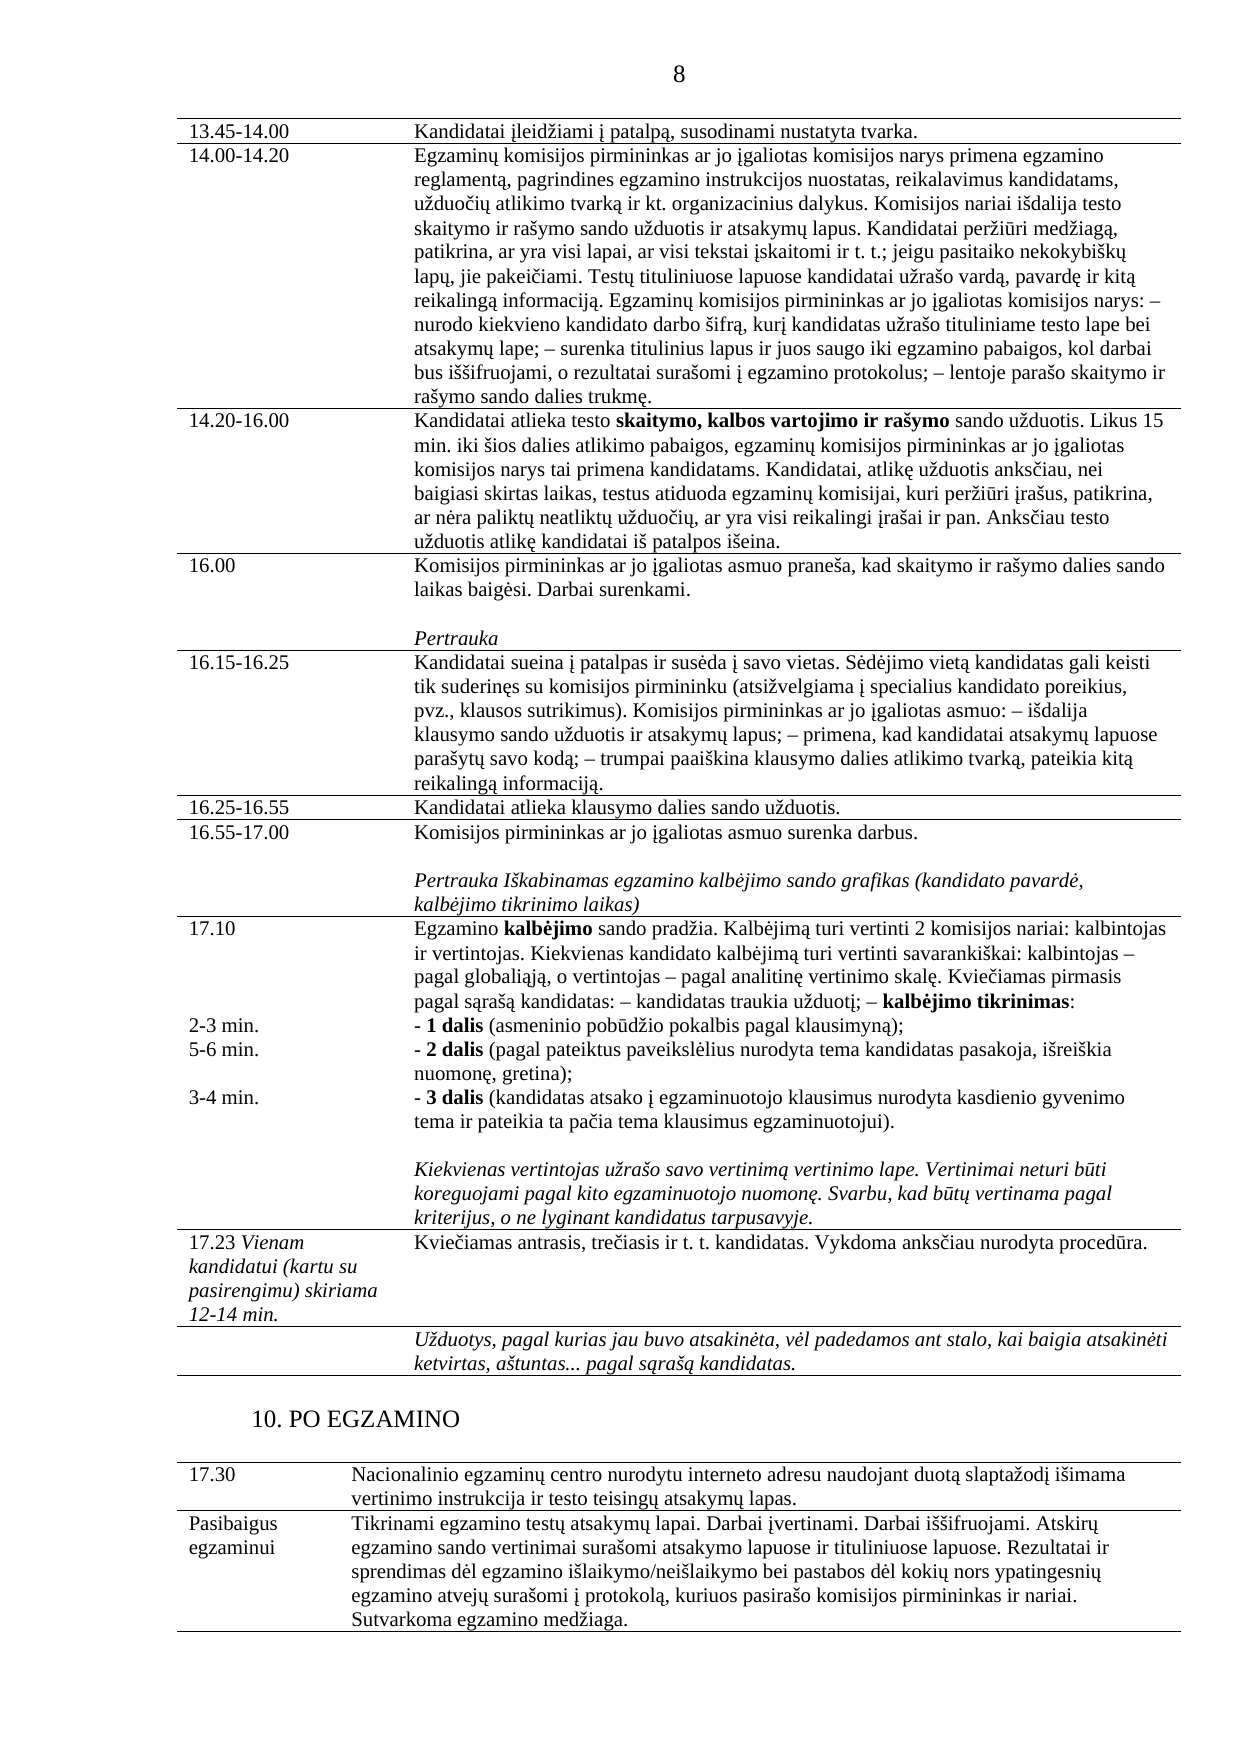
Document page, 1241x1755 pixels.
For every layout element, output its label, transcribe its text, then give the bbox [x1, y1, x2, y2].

table_cell 17.23 Vienam kandidatui (kartu su pasirengimu) skiriama 12-14 min. [177, 1230, 403, 1326]
table_cell 16.15-16.25 [177, 651, 403, 794]
table_cell - 3 dalis (kandidatas atsako į egzaminuotojo klausimus nurodyta kasdienio gyvenimo tema ir pateikia ta pačia tema klausimus egzaminuotojui). Kiekvienas vertintojas užrašo savo vertinimą vertinimo lape. Vertinimai neturi būti koreguojami pagal kito egzaminuotojo nuomonę. Svarbu, kad būtų vertinama pagal kriterijus, o ne lyginant kandidatus tarpusavyje. [403, 1085, 1181, 1229]
table_cell [177, 1327, 403, 1374]
table_cell 2-3 min. [177, 1013, 403, 1037]
table_header 13.45-14.00 [177, 119, 403, 143]
table_header Nacionalinio egzaminų centro nurodytu interneto adresu naudojant duotą slaptažodį išimama vertinimo instrukcija ir testo teisingų atsakymų lapas. [340, 1463, 1181, 1510]
table_header 17.30 [177, 1463, 340, 1510]
table_cell 5-6 min. [177, 1037, 403, 1085]
table_cell 3-4 min. [177, 1085, 403, 1229]
text 10. PO EGZAMINO [177, 1404, 1181, 1433]
table_header Kandidatai įleidžiami į patalpą, susodinami nustatyta tvarka. [403, 119, 1181, 143]
table_cell - 2 dalis (pagal pateiktus paveikslėlius nurodyta tema kandidatas pasakoja, išreiškia nuomonę, gretina); [403, 1037, 1181, 1085]
table_cell 16.00 [177, 554, 403, 649]
table_cell Pasibaigus egzaminui [177, 1511, 340, 1631]
table_cell Kviečiamas antrasis, trečiasis ir t. t. kandidatas. Vykdoma anksčiau nurodyta procedūra. [403, 1230, 1181, 1326]
table_cell Kandidatai sueina į patalpas ir susėda į savo vietas. Sėdėjimo vietą kandidatas gali keisti tik suderinęs su komisijos pirmininku (atsižvelgiama į specialius kandidato poreikius, pvz., klausos sutrikimus). Komisijos pirmininkas ar jo įgaliotas asmuo: – išdalija klausymo sando užduotis ir atsakymų lapus; – primena, kad kandidatai atsakymų lapuose parašytų savo kodą; – trumpai paaiškina klausymo dalies atlikimo tvarką, pateikia kitą reikalingą informaciją. [403, 651, 1181, 794]
table_cell 14.00-14.20 [177, 144, 403, 408]
table_cell Egzamino kalbėjimo sando pradžia. Kalbėjimą turi vertinti 2 komisijos nariai: kalbintojas ir vertintojas. Kiekvienas kandidato kalbėjimą turi vertinti savarankiškai: kalbintojas – pagal globaliąją, o vertintojas – pagal analitinę vertinimo skalę. Kviečiamas pirmasis pagal sąrašą kandidatas: – kandidatas traukia užduotį; – kalbėjimo tikrinimas: [403, 917, 1181, 1013]
table_cell 14.20-16.00 [177, 409, 403, 553]
table_cell 16.55-17.00 [177, 820, 403, 916]
table_cell 17.10 [177, 917, 403, 1013]
table_cell - 1 dalis (asmeninio pobūdžio pokalbis pagal klausimyną); [403, 1013, 1181, 1037]
table_cell Tikrinami egzamino testų atsakymų lapai. Darbai įvertinami. Darbai iššifruojami. Atskirų egzamino sando vertinimai surašomi atsakymo lapuose ir tituliniuose lapuose. Rezultatai ir sprendimas dėl egzamino išlaikymo/neišlaikymo bei pastabos dėl kokių nors ypatingesnių egzamino atvejų surašomi į protokolą, kuriuos pasirašo komisijos pirmininkas ir nariai. Sutvarkoma egzamino medžiaga. [340, 1511, 1181, 1631]
table_cell Egzaminų komisijos pirmininkas ar jo įgaliotas komisijos narys primena egzamino reglamentą, pagrindines egzamino instrukcijos nuostatas, reikalavimus kandidatams, užduočių atlikimo tvarką ir kt. organizacinius dalykus. Komisijos nariai išdalija testo skaitymo ir rašymo sando užduotis ir atsakymų lapus. Kandidatai peržiūri medžiagą, patikrina, ar yra visi lapai, ar visi tekstai įskaitomi ir t. t.; jeigu pasitaiko nekokybiškų lapų, jie pakeičiami. Testų tituliniuose lapuose kandidatai užrašo vardą, pavardę ir kitą reikalingą informaciją. Egzaminų komisijos pirmininkas ar jo įgaliotas komisijos narys: – nurodo kiekvieno kandidato darbo šifrą, kurį kandidatas užrašo tituliniame testo lape bei atsakymų lape; – surenka titulinius lapus ir juos saugo iki egzamino pabaigos, kol darbai bus iššifruojami, o rezultatai surašomi į egzamino protokolus; – lentoje parašo skaitymo ir rašymo sando dalies trukmę. [403, 144, 1181, 408]
table_cell 16.25-16.55 [177, 796, 403, 819]
table_cell Užduotys, pagal kurias jau buvo atsakinėta, vėl padedamos ant stalo, kai baigia atsakinėti ketvirtas, aštuntas... pagal sąrašą kandidatas. [403, 1327, 1181, 1374]
table_cell Kandidatai atlieka testo skaitymo, kalbos vartojimo ir rašymo sando užduotis. Likus 15 min. iki šios dalies atlikimo pabaigos, egzaminų komisijos pirmininkas ar jo įgaliotas komisijos narys tai primena kandidatams. Kandidatai, atlikę užduotis anksčiau, nei baigiasi skirtas laikas, testus atiduoda egzaminų komisijai, kuri peržiūri įrašus, patikrina, ar nėra paliktų neatliktų užduočių, ar yra visi reikalingi įrašai ir pan. Anksčiau testo užduotis atlikę kandidatai iš patalpos išeina. [403, 409, 1181, 553]
table_cell Komisijos pirmininkas ar jo įgaliotas asmuo surenka darbus. Pertrauka Iškabinamas egzamino kalbėjimo sando grafikas (kandidato pavardė, kalbėjimo tikrinimo laikas) [403, 820, 1181, 916]
table_cell Komisijos pirmininkas ar jo įgaliotas asmuo praneša, kad skaitymo ir rašymo dalies sando laikas baigėsi. Darbai surenkami. Pertrauka [403, 554, 1181, 649]
table_cell Kandidatai atlieka klausymo dalies sando užduotis. [403, 796, 1181, 819]
